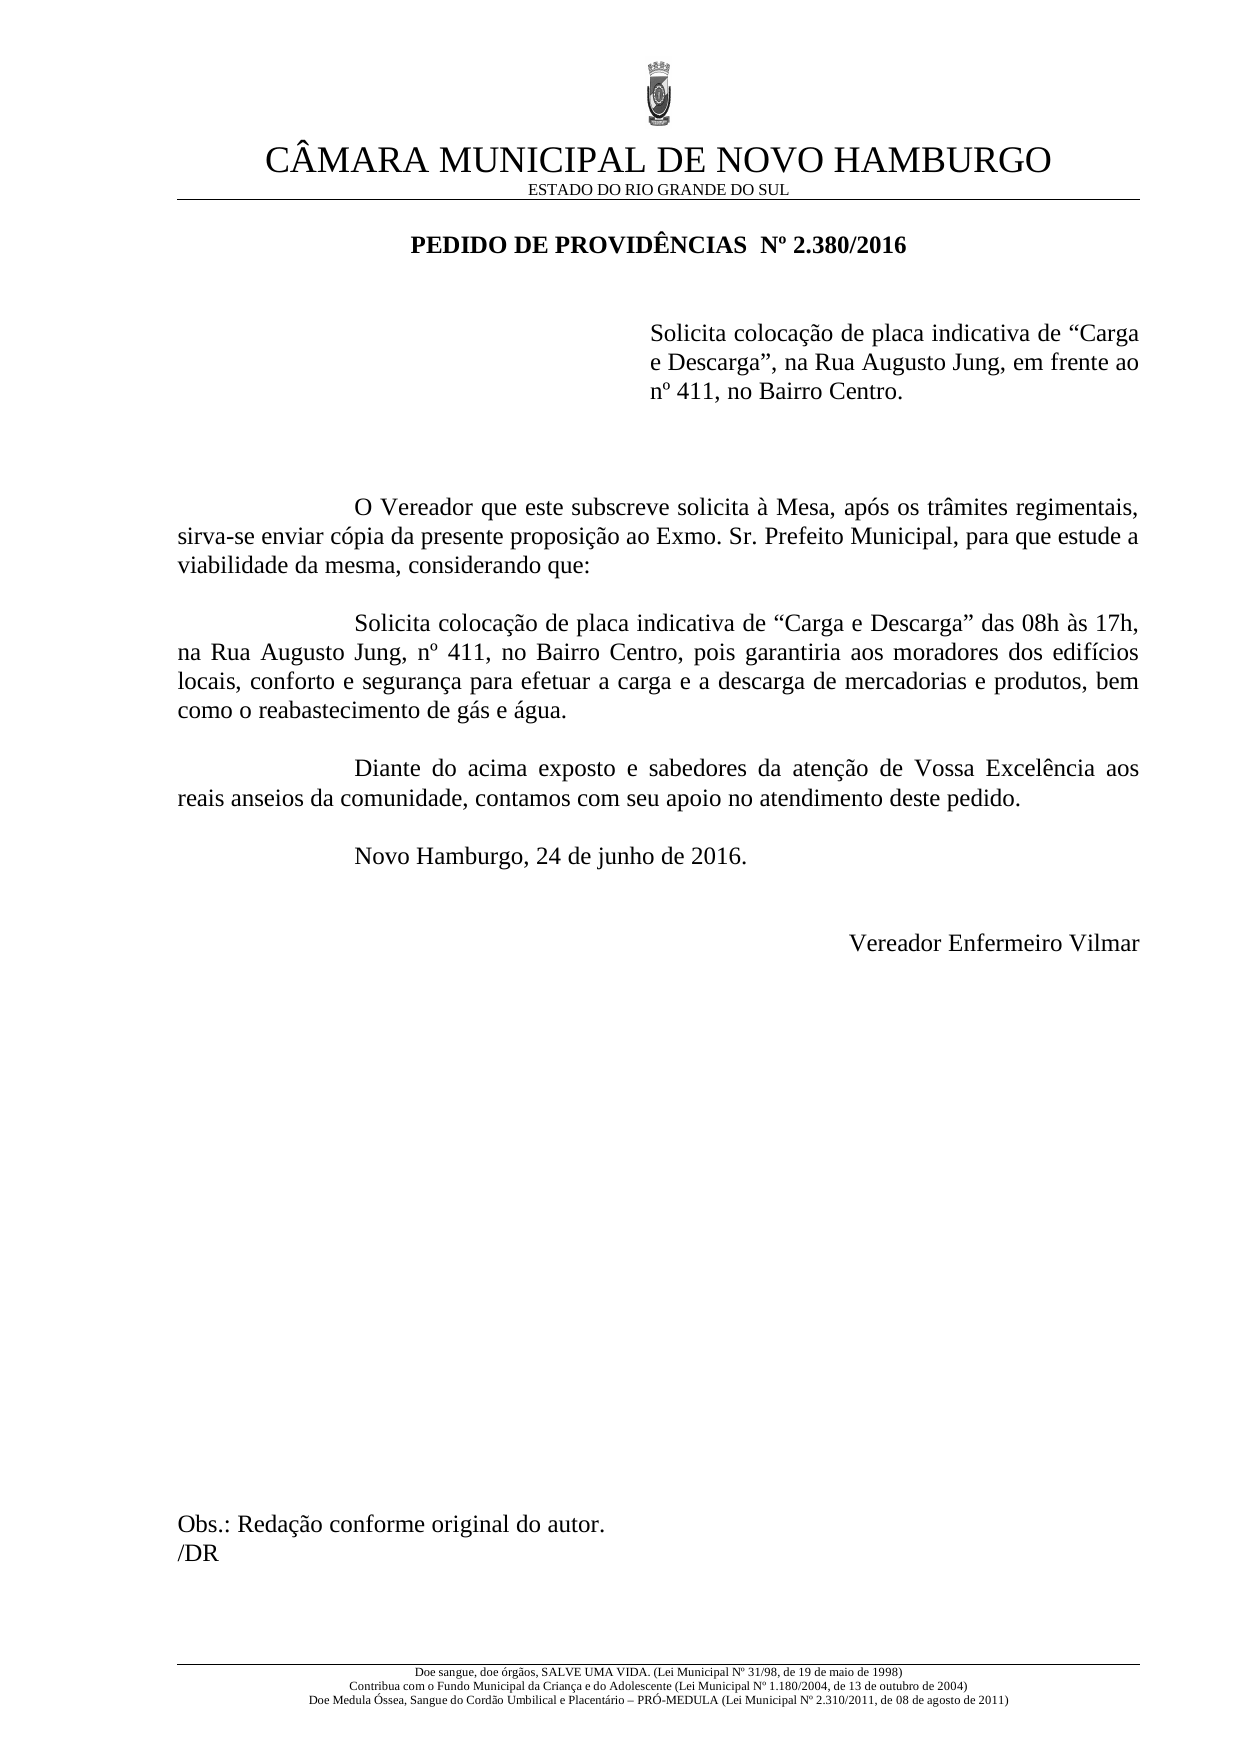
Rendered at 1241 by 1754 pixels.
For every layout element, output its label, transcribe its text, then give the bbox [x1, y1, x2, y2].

text Solicita colocação de placa indicativa de “Carga e Descarga” das 08h às 17h, na Rua Augusto Jung, nº 411, no Bairro Centro, pois garantiria aos moradores dos edifícios locais, conforto e segurança para efetuar a carga e a descarga de mercadorias e produtos, bem como o reabastecimento de gás e água. [177, 608, 1140, 724]
text Solicita colocação de placa indicativa de “Carga e Descarga”, na Rua Augusto Jung, em frente ao nº 411, no Bairro Centro. [650, 317, 1140, 404]
text PEDIDO DE PROVIDÊNCIAS Nº 2.380/2016 [177, 230, 1140, 259]
text Diante do acima exposto e sabedores da atenção de Vossa Excelência aos reais anseios da comunidade, contamos com seu apoio no atendimento deste pedido. [177, 753, 1140, 811]
text Vereador Enfermeiro Vilmar [177, 928, 1140, 957]
text Obs.: Redação conforme original do autor. [177, 1509, 1140, 1538]
text /DR [177, 1538, 1140, 1567]
text Novo Hamburgo, 24 de junho de 2016. [177, 841, 1140, 869]
text O Vereador que este subscreve solicita à Mesa, após os trâmites regimentais, sirva-se enviar cópia da presente proposição ao Exmo. Sr. Prefeito Municipal, para que estude a viabilidade da mesma, considerando que: [177, 492, 1140, 579]
